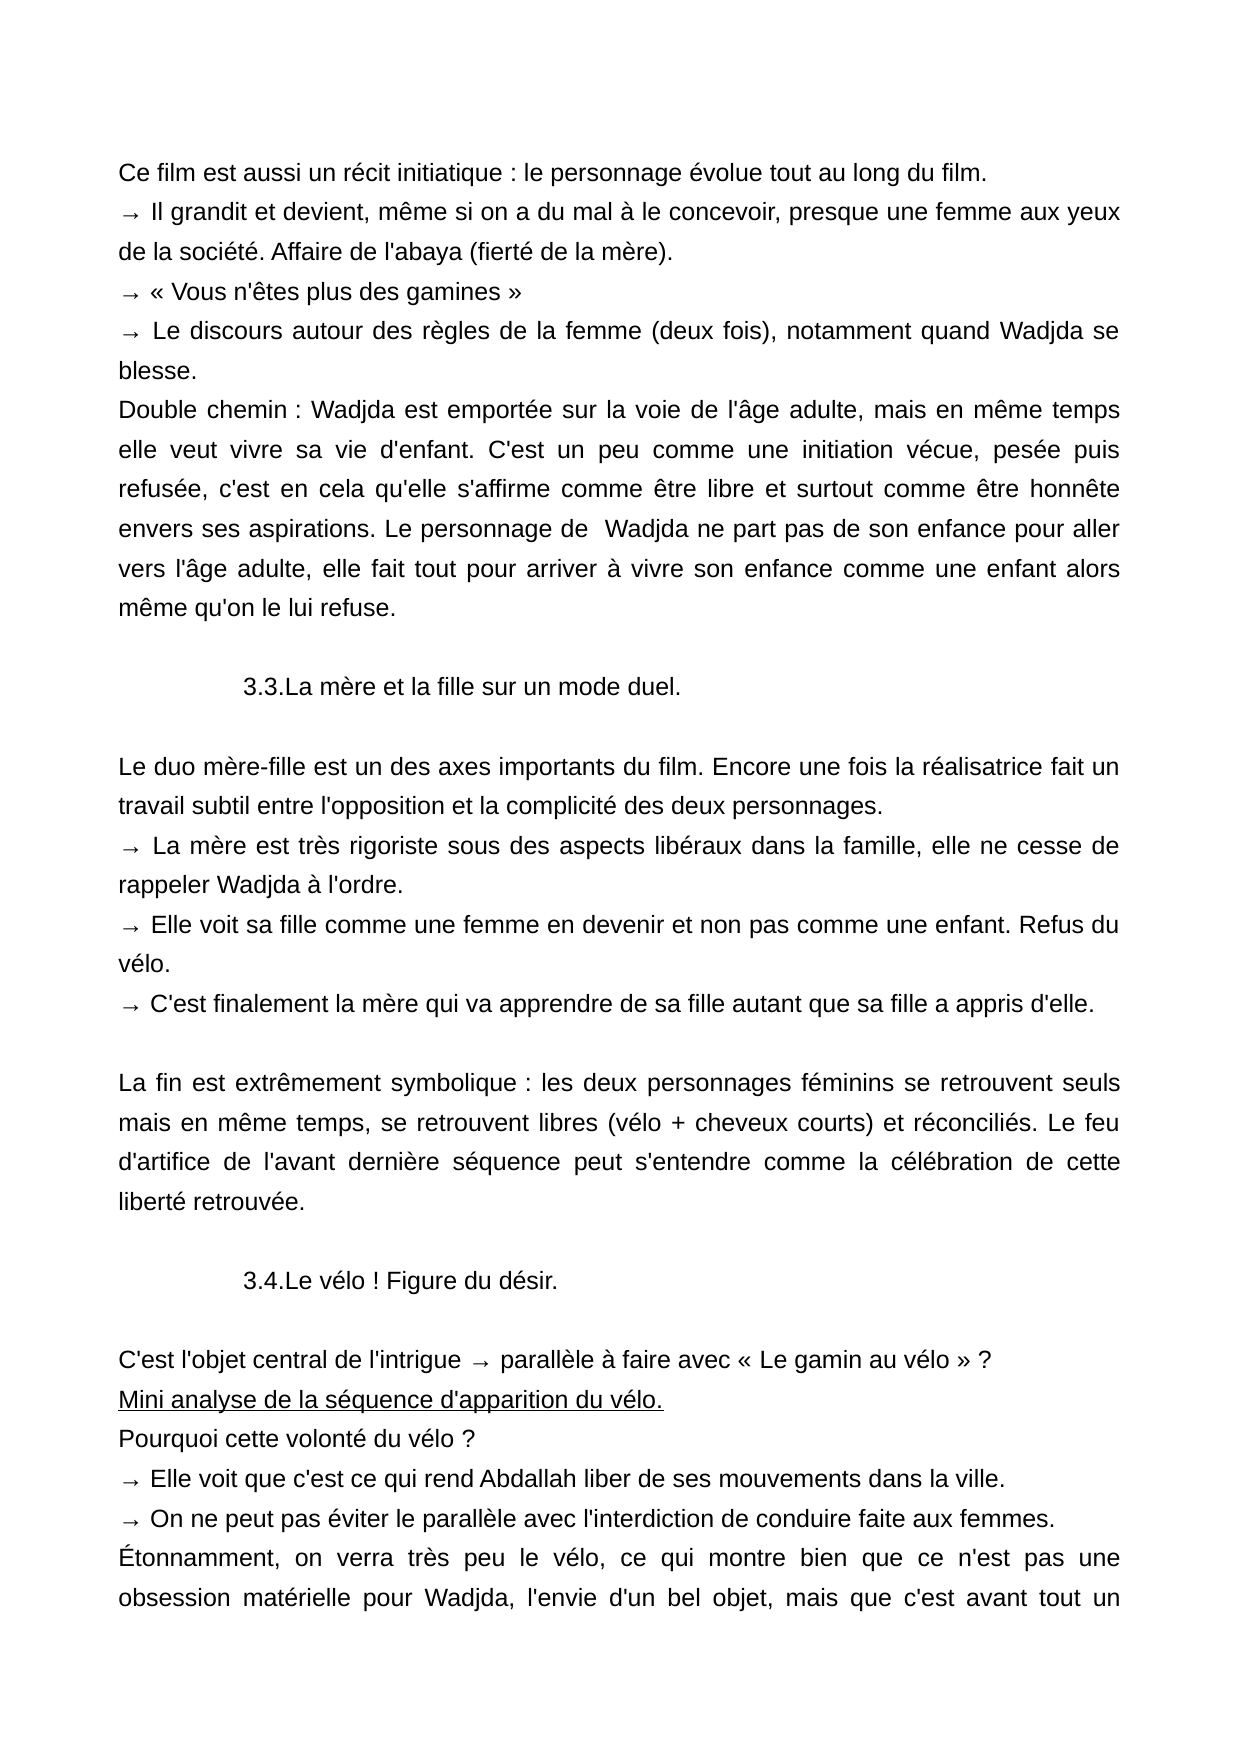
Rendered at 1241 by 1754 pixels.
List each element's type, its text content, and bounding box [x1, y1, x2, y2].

text Mini analyse de la séquence d'apparition du vélo. [118, 1385, 1122, 1413]
text C'est l'objet central de l'intrigue → parallèle à faire avec « Le gamin au vélo » ? [118, 1345, 1122, 1374]
text → On ne peut pas éviter le parallèle avec l'interdiction de conduire faite aux femmes. [118, 1503, 1122, 1532]
text → C'est finalement la mère qui va apprendre de sa fille autant que sa fille a appris d'elle. [118, 989, 1122, 1018]
text Le duo mère-fille est un des axes importants du film. Encore une fois la réalisatrice fait un travail subtil entre l'opposition et la complicité des deux personnages. [118, 751, 1122, 820]
text → « Vous n'êtes plus des gamines » [118, 276, 1122, 305]
text → La mère est très rigoriste sous des aspects libéraux dans la famille, elle ne cesse de rappeler Wadjda à l'ordre. [118, 831, 1122, 899]
text → Elle voit sa fille comme une femme en devenir et non pas comme une enfant. Refus du vélo. [118, 910, 1122, 978]
text Pourquoi cette volonté du vélo ? [118, 1424, 1122, 1453]
text → Elle voit que c'est ce qui rend Abdallah liber de ses mouvements dans la ville. [118, 1464, 1122, 1493]
text Ce film est aussi un récit initiatique : le personnage évolue tout au long du film. [118, 158, 1122, 186]
text → Il grandit et devient, même si on a du mal à le concevoir, presque une femme aux yeux de la société. Affaire de l'abaya (fierté de la mère). [118, 197, 1122, 266]
list La mère et la fille sur un mode duel. [236, 672, 1122, 701]
text La fin est extrêmement symbolique : les deux personnages féminins se retrouvent seuls mais en même temps, se retrouvent libres (vélo + cheveux courts) et réconciliés. Le feu d'artifice de l'avant dernière séquence peut s'entendre comme la célébration de cette liberté retrouvée. [118, 1068, 1122, 1216]
text Double chemin : Wadjda est emportée sur la voie de l'âge adulte, mais en même temps elle veut vivre sa vie d'enfant. C'est un peu comme une initiation vécue, pesée puis refusée, c'est en cela qu'elle s'affirme comme être libre et surtout comme être honnête envers ses aspirations. Le personnage de Wadjda ne part pas de son enfance pour aller vers l'âge adulte, elle fait tout pour arriver à vivre son enfance comme une enfant alors même qu'on le lui refuse. [118, 395, 1122, 622]
list Le vélo ! Figure du désir. [236, 1266, 1122, 1295]
text → Le discours autour des règles de la femme (deux fois), notamment quand Wadjda se blesse. [118, 316, 1122, 384]
text Étonnamment, on verra très peu le vélo, ce qui montre bien que ce n'est pas une obsession matérielle pour Wadjda, l'envie d'un bel objet, mais que c'est avant tout un [118, 1543, 1122, 1611]
